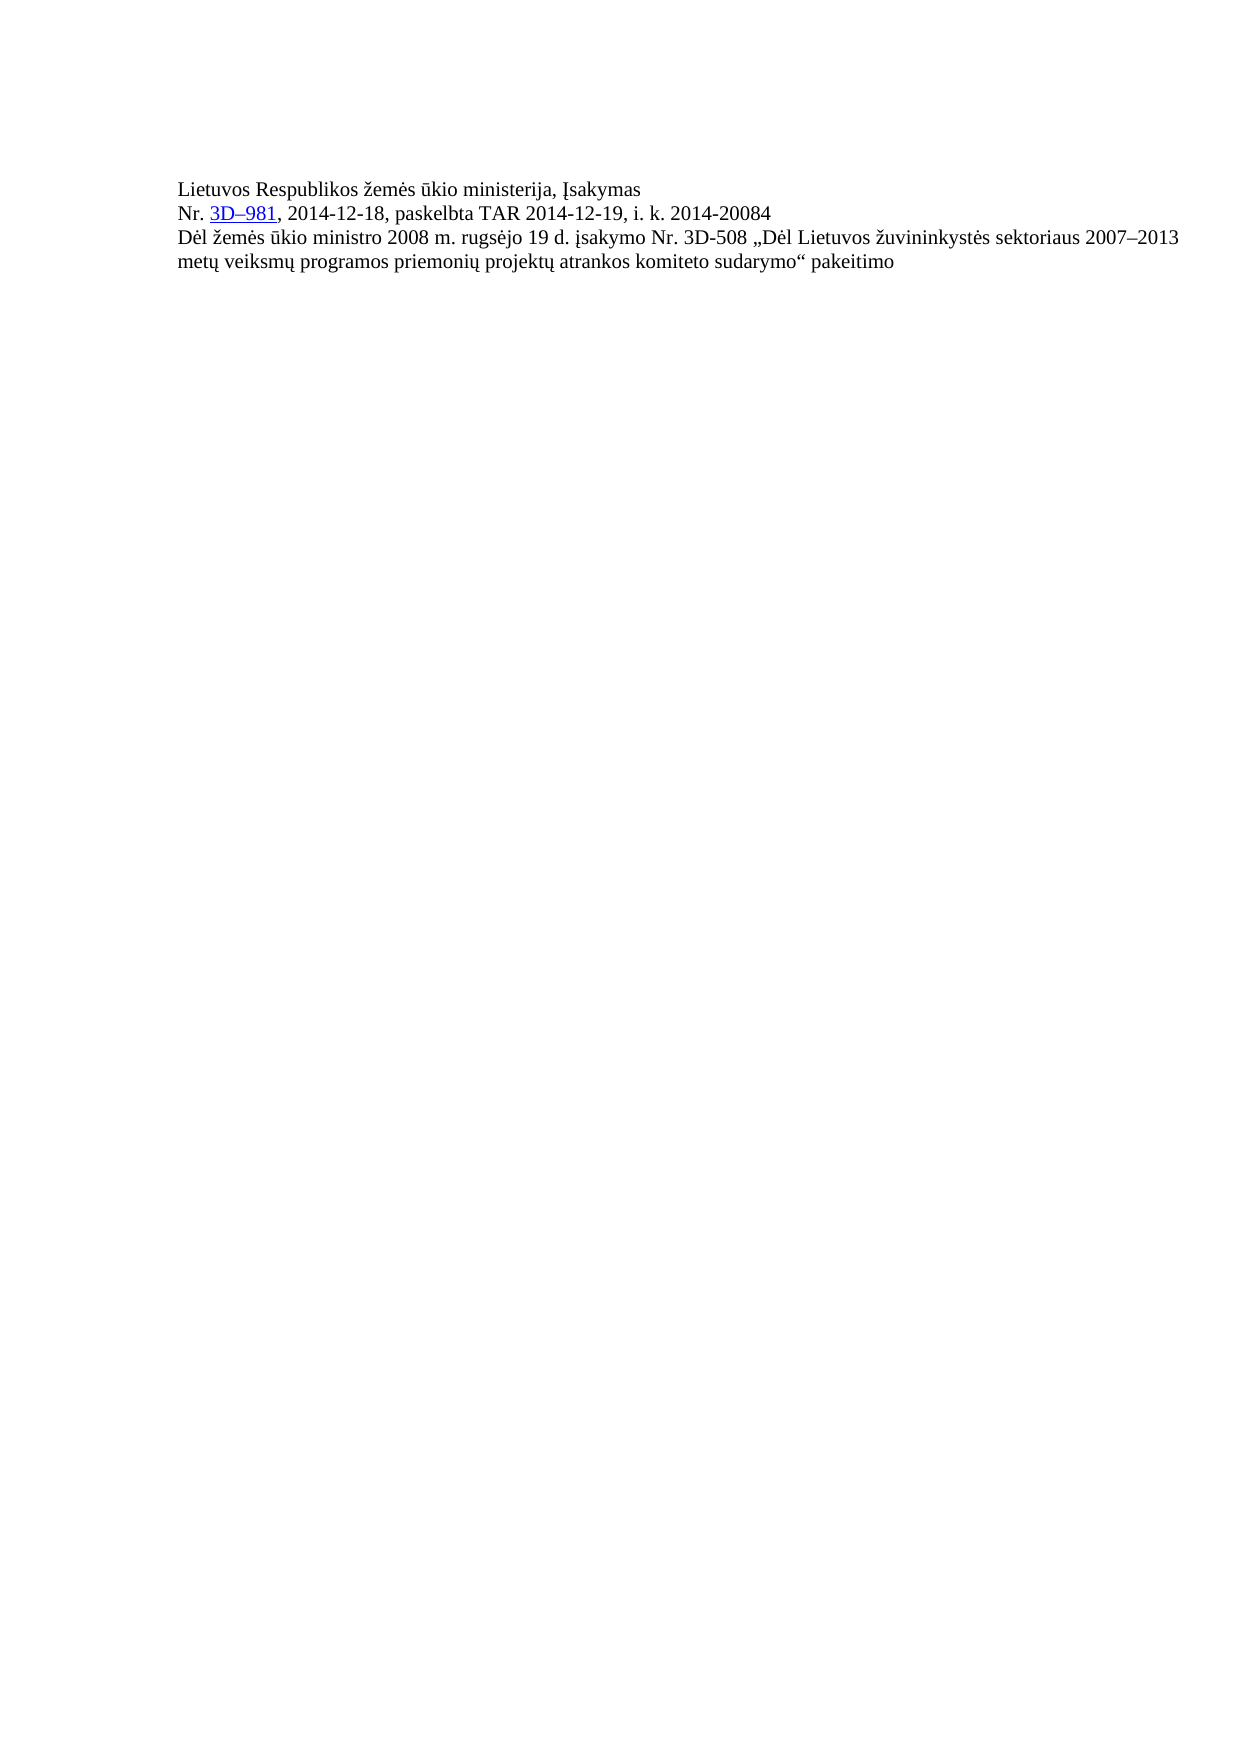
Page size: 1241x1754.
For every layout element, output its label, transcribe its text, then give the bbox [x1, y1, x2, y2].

text Nr. 3D–981, 2014-12-18, paskelbta TAR 2014-12-19, i. k. 2014-20084 [177, 201, 1181, 225]
text Lietuvos Respublikos žemės ūkio ministerija, Įsakymas [177, 177, 1181, 201]
text Dėl žemės ūkio ministro 2008 m. rugsėjo 19 d. įsakymo Nr. 3D-508 „Dėl Lietuvos žuvininkystės sektoriaus 2007–2013 metų veiksmų programos priemonių projektų atrankos komiteto sudarymo“ pakeitimo [177, 225, 1181, 273]
